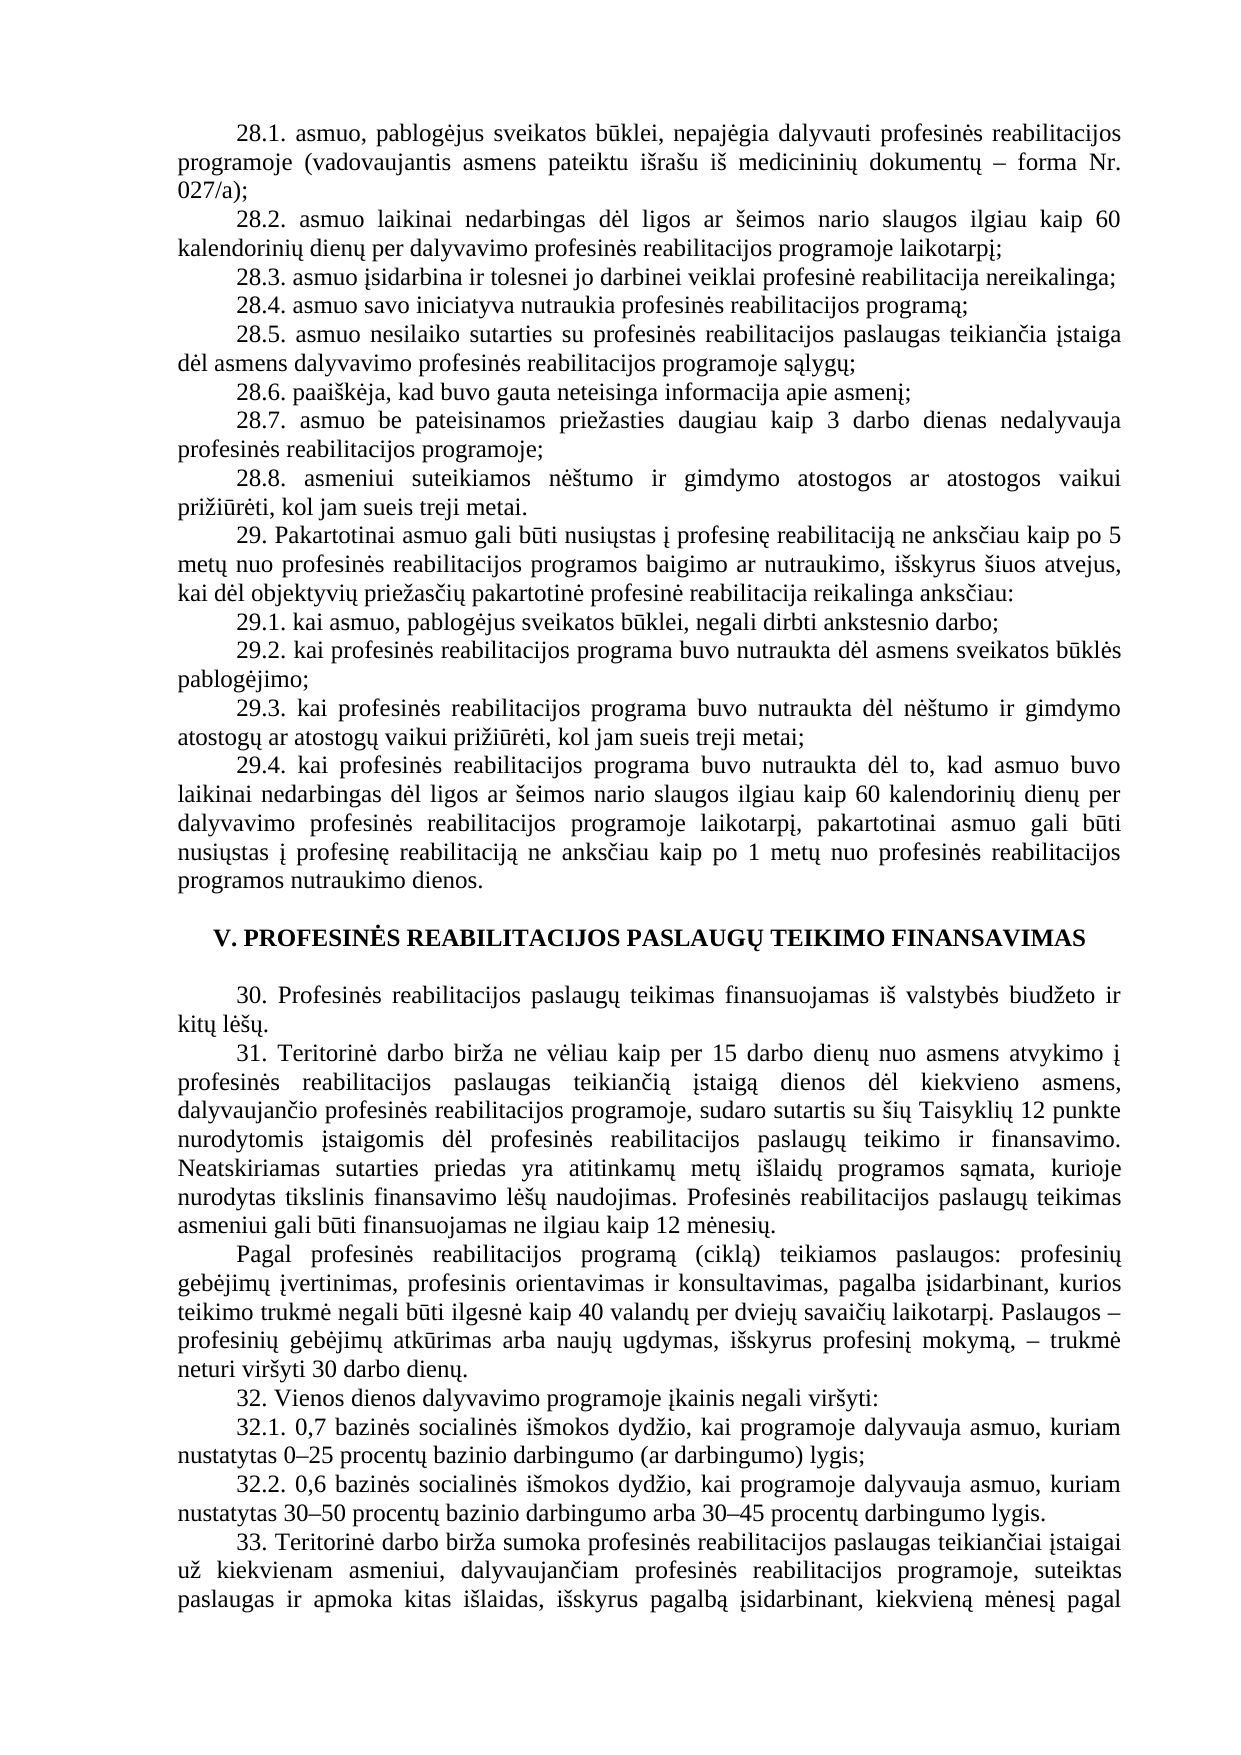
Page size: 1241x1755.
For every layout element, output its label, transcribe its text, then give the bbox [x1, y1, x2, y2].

text 29.3. kai profesinės reabilitacijos programa buvo nutraukta dėl nėštumo ir gimdymo atostogų ar atostogų vaikui prižiūrėti, kol jam sueis treji metai; [177, 693, 1122, 751]
text 32.2. 0,6 bazinės socialinės išmokos dydžio, kai programoje dalyvauja asmuo, kuriam nustatytas 30–50 procentų bazinio darbingumo arba 30–45 procentų darbingumo lygis. [177, 1469, 1122, 1527]
text 28.2. asmuo laikinai nedarbingas dėl ligos ar šeimos nario slaugos ilgiau kaip 60 kalendorinių dienų per dalyvavimo profesinės reabilitacijos programoje laikotarpį; [177, 204, 1122, 262]
text V. PROFESINĖS REABILITACIJOS PASLAUGŲ TEIKIMO FINANSAVIMAS [177, 923, 1122, 952]
text 28.7. asmuo be pateisinamos priežasties daugiau kaip 3 darbo dienas nedalyvauja profesinės reabilitacijos programoje; [177, 406, 1122, 463]
text 29.2. kai profesinės reabilitacijos programa buvo nutraukta dėl asmens sveikatos būklės pablogėjimo; [177, 636, 1122, 693]
text 29.1. kai asmuo, pablogėjus sveikatos būklei, negali dirbti ankstesnio darbo; [177, 607, 1122, 636]
text 32. Vienos dienos dalyvavimo programoje įkainis negali viršyti: [177, 1383, 1122, 1412]
text 29. Pakartotinai asmuo gali būti nusiųstas į profesinę reabilitaciją ne anksčiau kaip po 5 metų nuo profesinės reabilitacijos programos baigimo ar nutraukimo, išskyrus šiuos atvejus, kai dėl objektyvių priežasčių pakartotinė profesinė reabilitacija reikalinga anksčiau: [177, 521, 1122, 607]
text 28.6. paaiškėja, kad buvo gauta neteisinga informacija apie asmenį; [177, 377, 1122, 406]
text 28.3. asmuo įsidarbina ir tolesnei jo darbinei veiklai profesinė reabilitacija nereikalinga; [177, 262, 1122, 291]
text 28.1. asmuo, pablogėjus sveikatos būklei, nepajėgia dalyvauti profesinės reabilitacijos programoje (vadovaujantis asmens pateiktu išrašu iš medicininių dokumentų – forma Nr. 027/a); [177, 118, 1122, 204]
text 32.1. 0,7 bazinės socialinės išmokos dydžio, kai programoje dalyvauja asmuo, kuriam nustatytas 0–25 procentų bazinio darbingumo (ar darbingumo) lygis; [177, 1412, 1122, 1469]
text 33. Teritorinė darbo birža sumoka profesinės reabilitacijos paslaugas teikiančiai įstaigai už kiekvienam asmeniui, dalyvaujančiam profesinės reabilitacijos programoje, suteiktas paslaugas ir apmoka kitas išlaidas, išskyrus pagalbą įsidarbinant, kiekvieną mėnesį pagal [177, 1527, 1122, 1613]
text 28.5. asmuo nesilaiko sutarties su profesinės reabilitacijos paslaugas teikiančia įstaiga dėl asmens dalyvavimo profesinės reabilitacijos programoje sąlygų; [177, 319, 1122, 377]
text 28.8. asmeniui suteikiamos nėštumo ir gimdymo atostogos ar atostogos vaikui prižiūrėti, kol jam sueis treji metai. [177, 463, 1122, 521]
text 29.4. kai profesinės reabilitacijos programa buvo nutraukta dėl to, kad asmuo buvo laikinai nedarbingas dėl ligos ar šeimos nario slaugos ilgiau kaip 60 kalendorinių dienų per dalyvavimo profesinės reabilitacijos programoje laikotarpį, pakartotinai asmuo gali būti nusiųstas į profesinę reabilitaciją ne anksčiau kaip po 1 metų nuo profesinės reabilitacijos programos nutraukimo dienos. [177, 751, 1122, 894]
text Pagal profesinės reabilitacijos programą (ciklą) teikiamos paslaugos: profesinių gebėjimų įvertinimas, profesinis orientavimas ir konsultavimas, pagalba įsidarbinant, kurios teikimo trukmė negali būti ilgesnė kaip 40 valandų per dviejų savaičių laikotarpį. Paslaugos – profesinių gebėjimų atkūrimas arba naujų ugdymas, išskyrus profesinį mokymą, – trukmė neturi viršyti 30 darbo dienų. [177, 1239, 1122, 1383]
text 30. Profesinės reabilitacijos paslaugų teikimas finansuojamas iš valstybės biudžeto ir kitų lėšų. [177, 981, 1122, 1038]
text 28.4. asmuo savo iniciatyva nutraukia profesinės reabilitacijos programą; [177, 291, 1122, 319]
text 31. Teritorinė darbo birža ne vėliau kaip per 15 darbo dienų nuo asmens atvykimo į profesinės reabilitacijos paslaugas teikiančią įstaigą dienos dėl kiekvieno asmens, dalyvaujančio profesinės reabilitacijos programoje, sudaro sutartis su šių Taisyklių 12 punkte nurodytomis įstaigomis dėl profesinės reabilitacijos paslaugų teikimo ir finansavimo. Neatskiriamas sutarties priedas yra atitinkamų metų išlaidų programos sąmata, kurioje nurodytas tikslinis finansavimo lėšų naudojimas. Profesinės reabilitacijos paslaugų teikimas asmeniui gali būti finansuojamas ne ilgiau kaip 12 mėnesių. [177, 1038, 1122, 1239]
